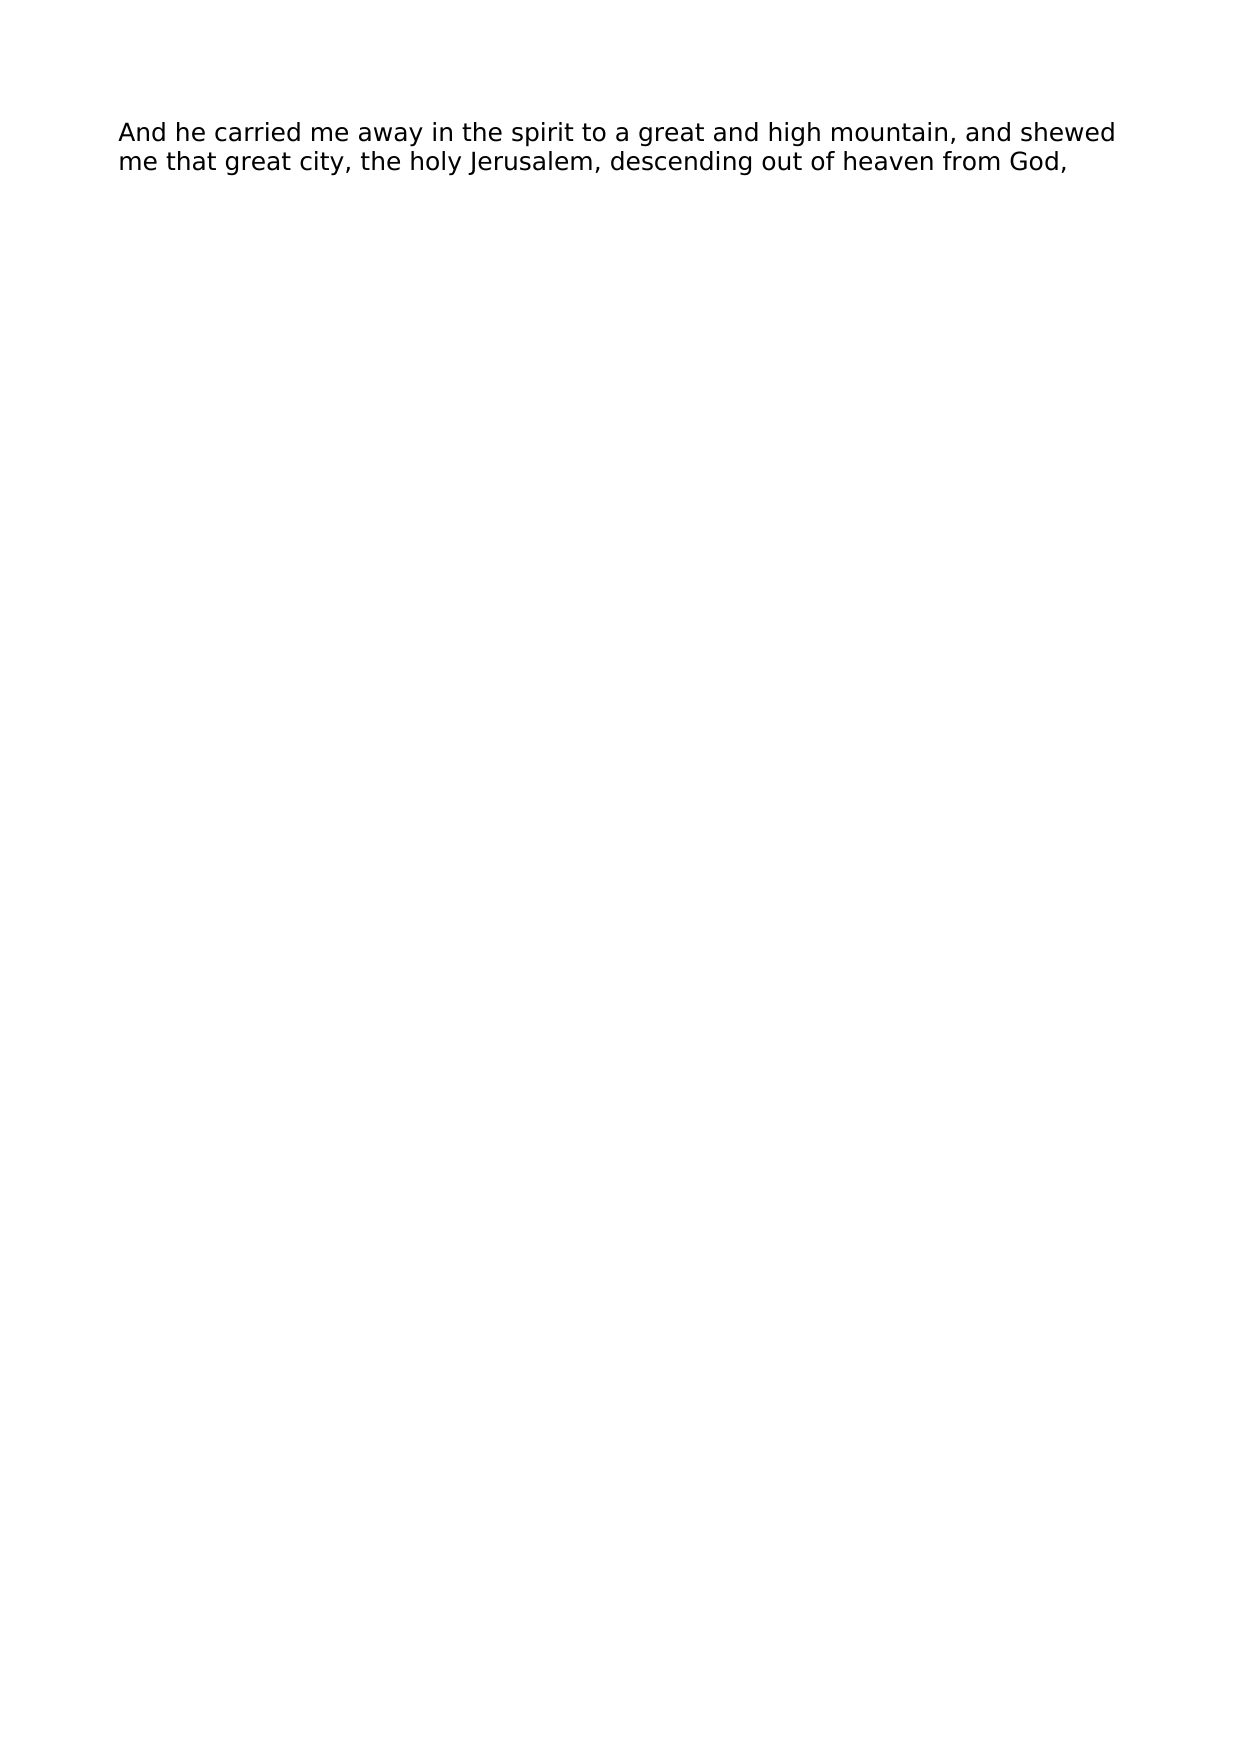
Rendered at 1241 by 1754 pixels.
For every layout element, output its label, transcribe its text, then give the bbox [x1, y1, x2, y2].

text And he carried me away in the spirit to a great and high mountain, and shewed me that great city, the holy Jerusalem, descending out of heaven from God, [118, 118, 1122, 176]
